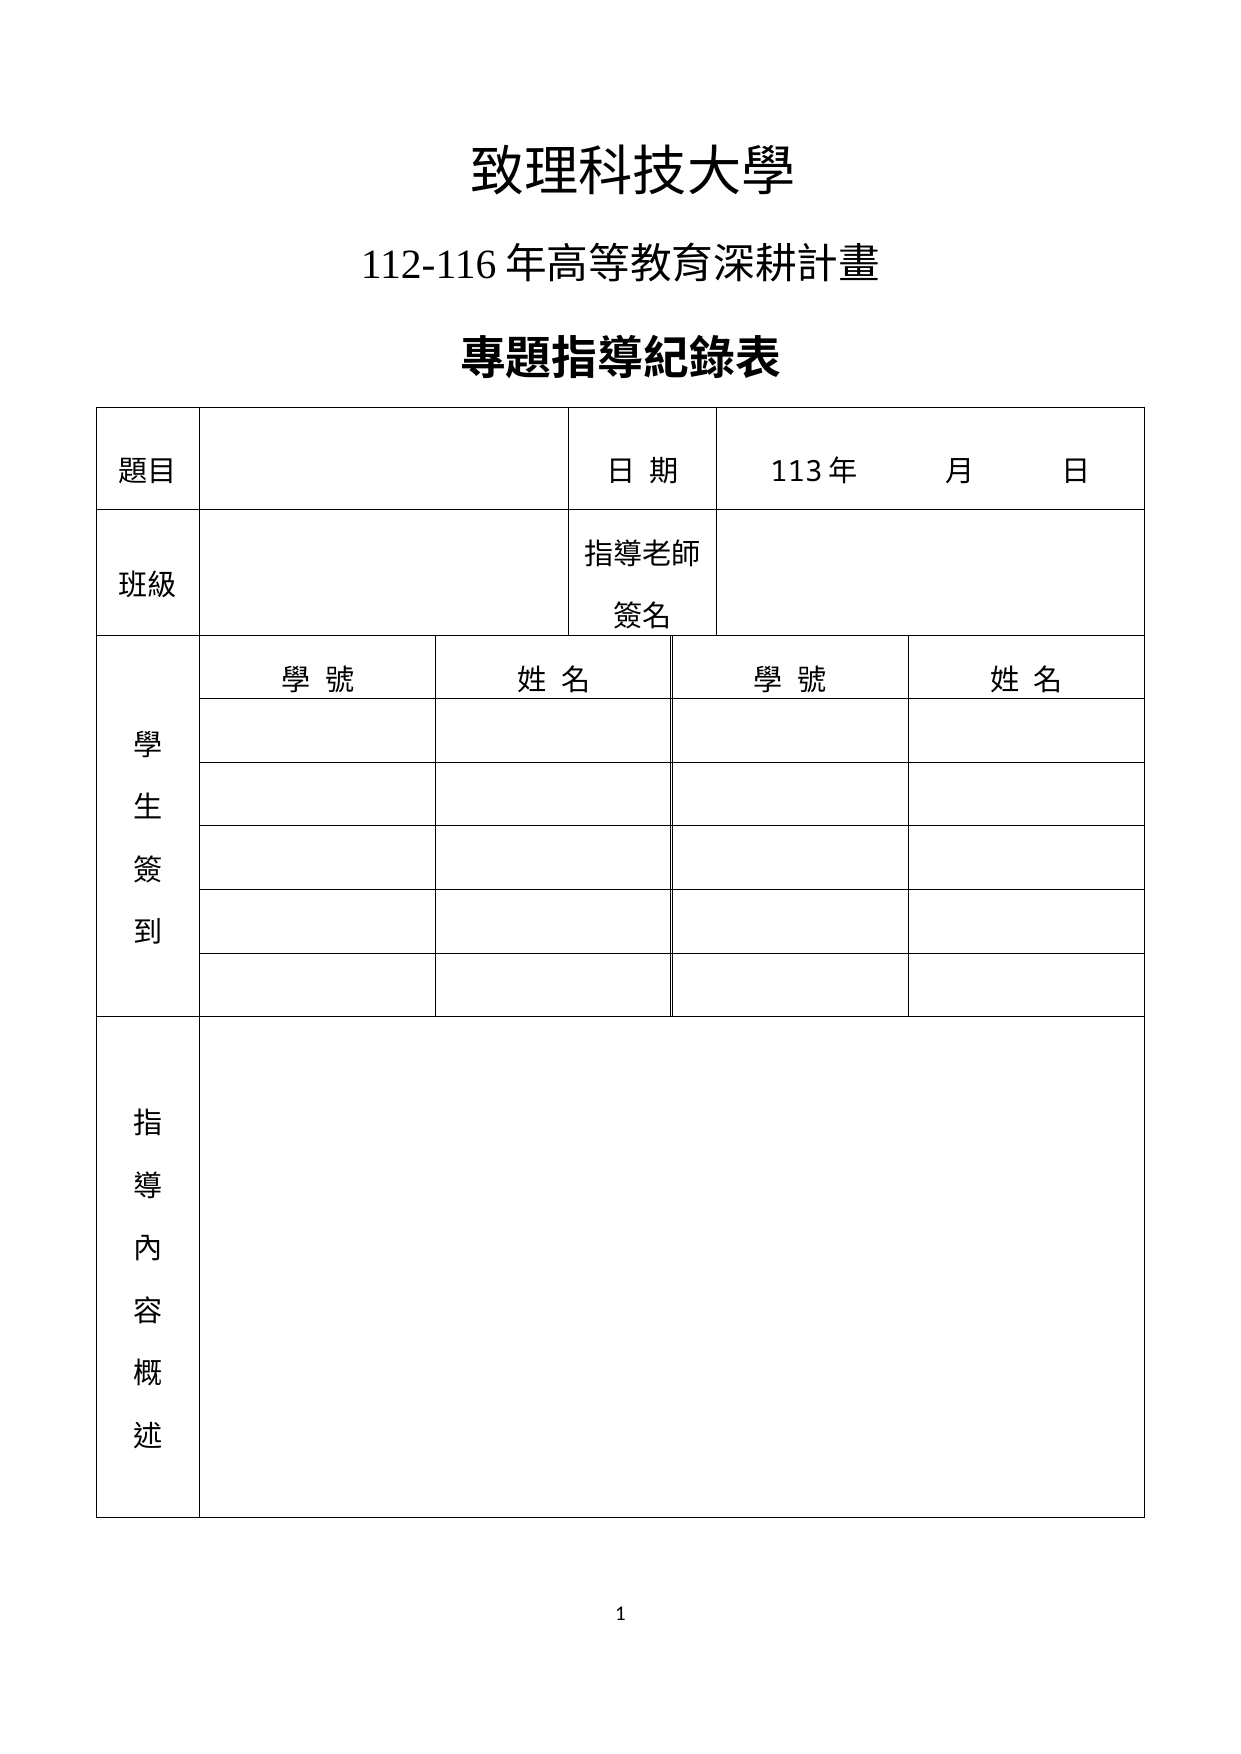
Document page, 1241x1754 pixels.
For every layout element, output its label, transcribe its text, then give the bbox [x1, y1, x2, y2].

table_cell [909, 699, 1144, 762]
table_cell [200, 763, 435, 825]
text 112-116年高等教育深耕計畫 [118, 219, 1122, 282]
table_cell [717, 510, 1144, 635]
table_cell [673, 699, 908, 762]
table_cell [673, 954, 908, 1016]
table_cell [673, 890, 908, 952]
table_header 題目 [97, 408, 199, 509]
table_cell 姓 名 [909, 636, 1144, 698]
table_cell 指導老師 簽名 [569, 510, 716, 635]
table_cell [436, 699, 670, 762]
table_cell [909, 763, 1144, 825]
table_cell [673, 826, 908, 889]
table_cell [200, 1017, 1144, 1517]
text 專題指導紀錄表 [118, 282, 1122, 407]
table_cell 學 生 簽 到 [97, 636, 199, 1016]
table_header 113年 月 日 [717, 408, 1144, 509]
table_cell [909, 890, 1144, 952]
table_cell [200, 826, 435, 889]
table_cell [673, 763, 908, 825]
table_cell [436, 826, 670, 889]
table_cell 學 號 [200, 636, 435, 698]
table_cell 班級 [97, 510, 199, 635]
table_cell [436, 954, 670, 1016]
table_header [200, 408, 568, 509]
table_cell [200, 954, 435, 1016]
table_cell [909, 826, 1144, 889]
table_cell [200, 890, 435, 952]
table_cell [909, 954, 1144, 1016]
table_header 日 期 [569, 408, 716, 509]
text 致理科技大學 [143, 94, 1122, 219]
table_cell 學 號 [673, 636, 908, 698]
table_cell [200, 510, 568, 635]
table_cell 指 導 內 容 概 述 [97, 1017, 199, 1517]
table_cell [200, 699, 435, 762]
table_cell [436, 763, 670, 825]
table_cell 姓 名 [436, 636, 670, 698]
table_cell [436, 890, 670, 952]
